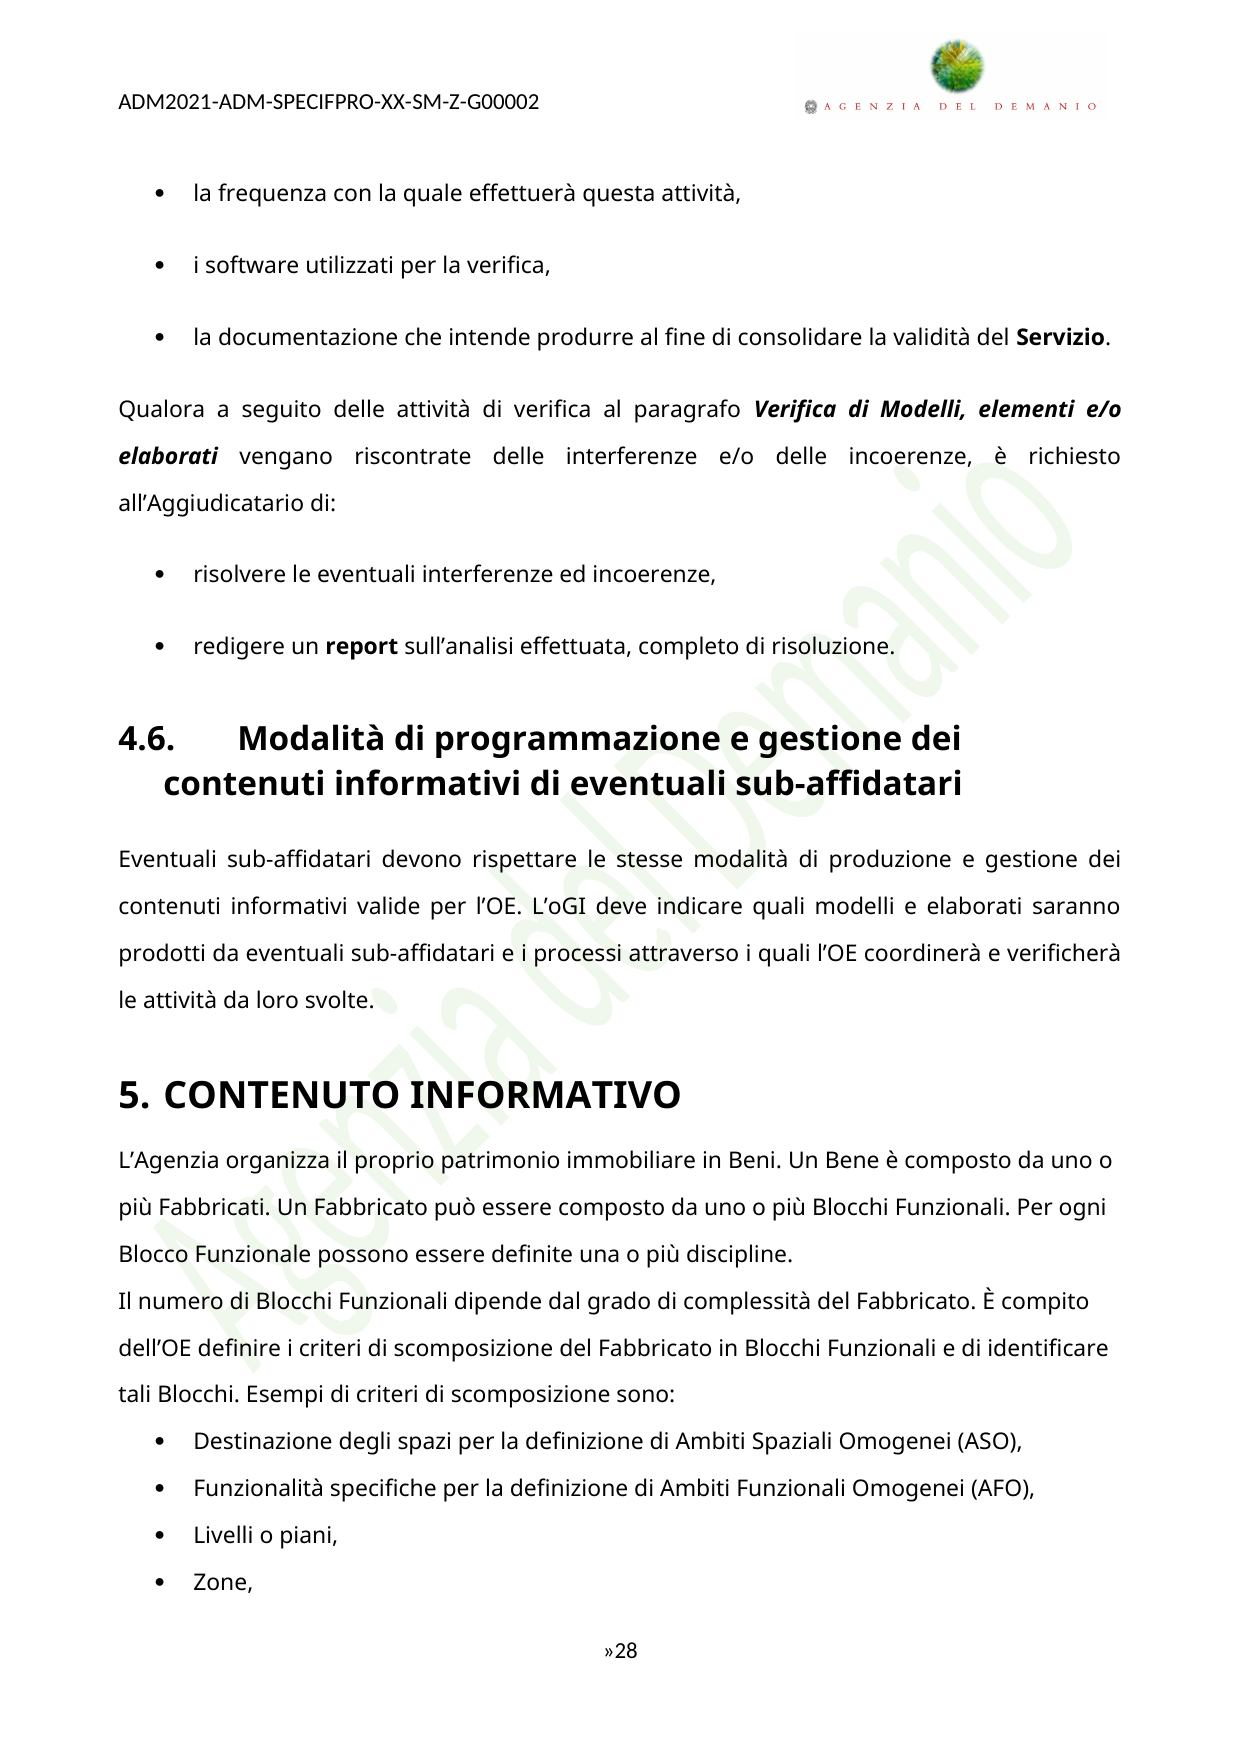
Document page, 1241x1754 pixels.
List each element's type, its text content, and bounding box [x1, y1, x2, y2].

list [909, 558, 966, 590]
list [997, 558, 1122, 590]
list CONTENUTO INFORMATIVO [462, 1068, 494, 1086]
list Modalità di programmazione e gestione dei contenuti informativi di eventuali sub-affidatari [754, 715, 1122, 806]
list i software utilizzati per la verifica, [156, 249, 1122, 280]
list Zone, [156, 1566, 1122, 1597]
list Modalità di programmazione e gestione dei contenuti informativi di eventuali sub-affidatari [118, 715, 745, 806]
text Il numero di Blocchi Funzionali dipende dal grado di complessità del Fabbricato. È compito dell’OE definire i criteri di scomposizione del Fabbricato in Blocchi Funzionali e di identificare tali Blocchi. Esempi di criteri di scomposizione sono: [118, 1285, 1122, 1410]
text Eventuali sub-affidatari devono rispettare le stesse modalità di produzione e gestione dei contenuti informativi valide per l’OE. L’oGI deve indicare quali modelli e elaborati saranno prodotti da eventuali sub-affidatari e i processi attraverso i quali l’OE coordinerà e verificherà le attività da loro svolte. [118, 843, 1122, 1015]
list [954, 558, 1009, 590]
list Livelli o piani, [156, 1519, 1122, 1550]
list risolvere le eventuali interferenze ed incoerenze, [156, 558, 905, 590]
list CONTENUTO INFORMATIVO [417, 1068, 493, 1119]
list Funzionalità specifiche per la definizione di Ambiti Funzionali Omogenei (AFO), [156, 1472, 1122, 1503]
list CONTENUTO INFORMATIVO [118, 1068, 375, 1119]
list la documentazione che intende produrre al fine di consolidare la validità del Servizio. [156, 321, 1122, 352]
text L’Agenzia organizza il proprio patrimonio immobiliare in Beni. Un Bene è composto da uno o più Fabbricati. Un Fabbricato può essere composto da uno o più Blocchi Funzionali. Per ogni Blocco Funzionale possono essere definite una o più discipline. [118, 1144, 1122, 1269]
list [923, 630, 1122, 662]
list redigere un report sull’analisi effettuata, completo di risoluzione. [156, 630, 893, 662]
list CONTENUTO INFORMATIVO [499, 1068, 1122, 1119]
list Destinazione degli spazi per la definizione di Ambiti Spaziali Omogenei (ASO), [156, 1425, 1122, 1457]
text Qualora a seguito delle attività di verifica al paragrafo 4.5 vengano riscontrate delle interferenze e/o delle incoerenze, è richiesto all’Aggiudicatario di: [118, 393, 1122, 518]
list la frequenza con la quale effettuerà questa attività, [156, 177, 1122, 208]
list Modalità di programmazione e gestione dei contenuti informativi di eventuali sub-affidatari [638, 754, 733, 806]
list CONTENUTO INFORMATIVO [380, 1068, 428, 1119]
